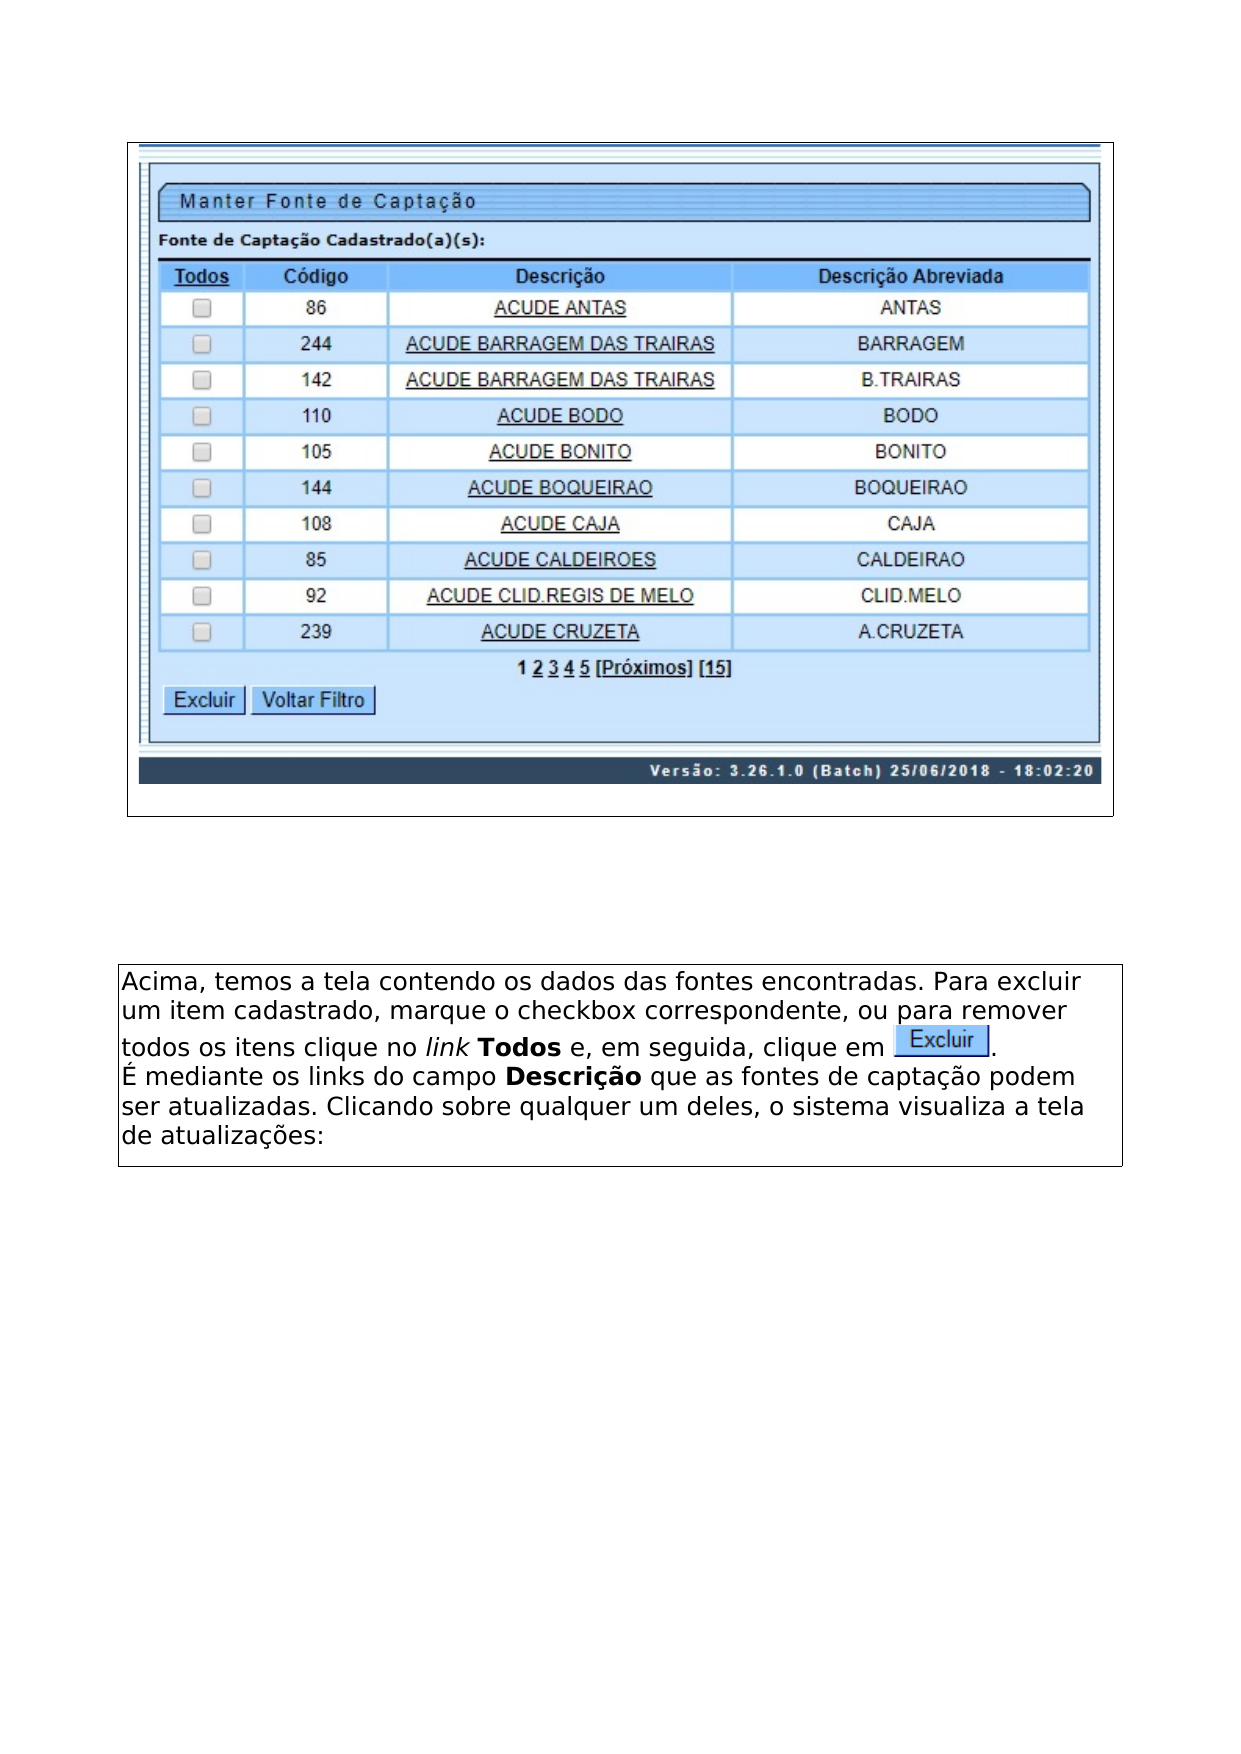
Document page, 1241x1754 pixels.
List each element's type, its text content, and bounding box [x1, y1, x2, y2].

table_header Acima, temos a tela contendo os dados das fontes encontradas. Para excluir um item cadastrado, marque o checkbox correspondente, ou para remover todos os itens clique no link Todos e, em seguida, clique em . É mediante os links do campo Descrição que as fontes de captação podem ser atualizadas. Clicando sobre qualquer um deles, o sistema visualiza a tela de atualizações: [119, 965, 1122, 1166]
table_header [128, 143, 1113, 816]
picture [893, 1025, 990, 1057]
picture [138, 144, 1102, 784]
